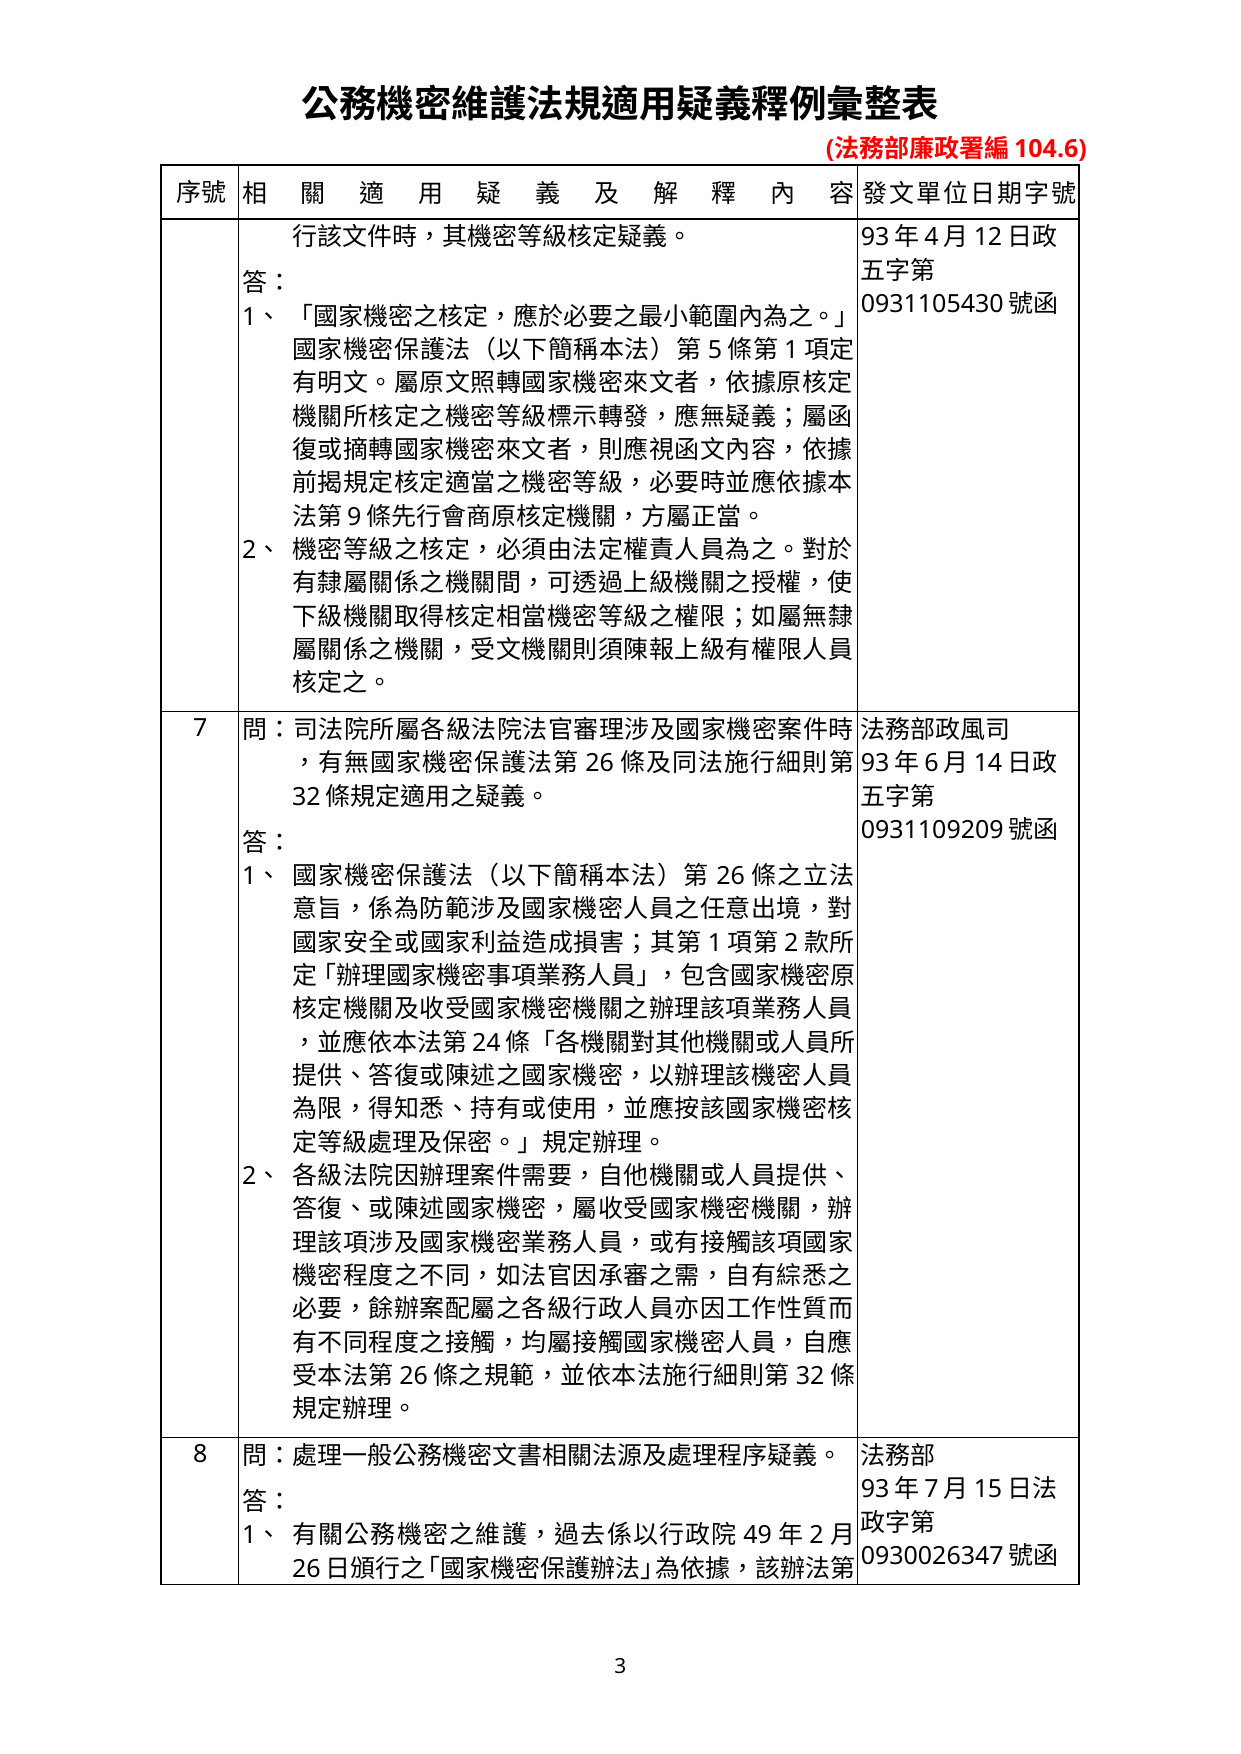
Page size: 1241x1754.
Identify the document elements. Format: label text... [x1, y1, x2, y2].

table_cell 法務部政風司 93年6月14日政五字第0931109209號函 [858, 712, 1078, 1437]
table_header 相關適用疑義及解釋內容 [239, 166, 857, 218]
table_cell 8 [162, 1438, 238, 1584]
table_cell 93年4月12日政五字第0931105430號函 [858, 220, 1078, 711]
table_cell 法務部 93年7月15日法政字第0930026347號函 [858, 1438, 1078, 1584]
table_cell 問：司法院所屬各級法院法官審理涉及國家機密案件時，有無國家機密保護法第26條及同法施行細則第32條規定適用之疑義。 答： 國家機密保護法（以下簡稱本法）第26條之立法意旨，係為防範涉及國家機密人員之任意出境，對國家安全或國家利益造成損害；其第1項第2款所定「辦理國家機密事項業務人員」，包含國家機密原核定機關及收受國家機密機關之辦理該項業務人員，並應依本法第24條「各機關對其他機關或人員所提供、答復或陳述之國家機密，以辦理該機密人員為限，得知悉、持有或使用，並應按該國家機密核定等級處理及保密。」規定辦理。 各級法院因辦理案件需要，自他機關或人員提供、答復、或陳述國家機密，屬收受國家機密機關，辦理該項涉及國家機密業務人員，或有接觸該項國家機密程度之不同，如法官因承審之需，自有綜悉之必要，餘辦案配屬之各級行政人員亦因工作性質而有不同程度之接觸，均屬接觸國家機密人員，自應受本法第26條之規範，並依本法施行細則第32條規定辦理。 [239, 712, 857, 1437]
table_cell 問：處理一般公務機密文書相關法源及處理程序疑義。 答： 有關公務機密之維護，過去係以行政院49年2月26日頒行之「國家機密保護辦法」為依據，該辦法第2條規定「本辦法所稱國家機密，指應保守秘密之文書、圖畫、消息或物品」，第7條規定「國家機密，定為『絕對機密』『極機密』『機密』『密』」四級」，即泛指「機密文書」之範疇；「國家機密保護法」（以下簡稱本法）及「國家機密保護法施行細則」於92年10月1日經公布施行後，「國家機密保護辦法」即於同日廢止。本法第2條規定「國家機密」係指「為確保國家安全或利益而有保密之必要，對政府機關持有或保管之資訊，經依本法核定機密等級者」，第4條規定「國家機密等級區分如下：一、絕對機密。二、極機密。三、機密」，惟期內根據行政院秘書處所訂「事務管理手冊」文書處理部分第49點規定「機密文書區分機密等級如下：（一）絕對機密（二）極機密（三）機密（四）其他依法應保密事項，得比照前3款機密等級，適當區分之。」（行政院90年2月13日臺90秘字第008871號函修正）是以一般公務機密亦區分為「絕對機密」、「極機密」、「機密」三等級，其區分方式易與國家機密混淆。為解決上述問題，行政院93年1月8日院臺秘字第0930080052號函修正之「事務管理手冊」文書處理部分第48點及第50點，明文規定「一般公務機密文書列為『密』等級」、「本機關持有或保管之資訊，除國家機密外，依法令或契約有保密義務者」，機密文書始明確區分為「國家機密文書」及「一般公務機密文書」，機密等級亦始有「國家機密等級區分如下：一、絕對機密。二、極機密。三、機密。」及「一般公務機密文書列為『密』等級」之明確區分。 本案函請釋示處理一般公務機密文書相關法源及處理程序疑義一案，本部意見如下： 本法對有關國家機密之認定，兼採「實質」與「形式」要件，即對於政府機關持有或保管之資訊，除實質上須其洩漏後足以使國家安全或利益遭受損害以外，形式上並須經依本法授權人員於法定時間內為一定程序之核定，始足當之。 本法92年10月1日施行前，各級政府機關原依「國家機密保護辦法」（49年2月26日公布，經多次修正，於92年10月1日廢止）第2條「本辦法所稱國家機密，指應保守秘密之文書、圖畫、消息或物品」，及第7條「國家機密，定為『絕對機密』『極機密』『機密』『密』」四級」之規定，分為「絕對機密」、「極機密」、「機密」、「密」等四級之機密文書，其列為「絕對機密」、「極機密」、「機密」之機密文書，均應依本法第39條規定重新核定，如屬「國家機密」者（「國家機密保護法施行細則」第2條），即應依本法所規定之相關保護措施辦理；非屬「國家機密」者（行政院93年1月8日函頒修正「事務管理手冊」文書處理部份第50點「一般公務機密，指本機關持有或保管之資訊，除國家機密外，依法令或契約有保密義務者」），即應依行政院93年1月8日函頒修正「事務管理手冊」文書處理部分文書保密相關保護措施辦理。 前揭機密文書經依本法第39條規定重新核定非屬「國家機密」者，即應依原核定權責辦理註銷、降低密等程序，其原核定「絕對機密」、「極機密」、「機密」之權責人員及辦理該項業務人員，因原核定及辦理之「絕對機密」、「極機密」、「機密」等機密文書非屬「國家機密」範疇，自不受本法第26條之約束。 臺北市政府自90年3月迄今，原依該府「文書處理實施要點」核列「絕對機密」、「極機密」、「機密」之機密文書，於依本法第39條規定重新核定前，為確保國家安全及國家利益，仍請依本法所規定之相關保護措施辦理，並請依法儘速辦理重新核定。 另部分機關於本法草案研訂期間至92年2月本法公布後及行政院「事務管理手冊」文書處理部分修正條文93年1月8日函頒前，依前揭說明二及行政院90年10月24日訂定發布之「機密檔案管理辦法」第3條「機密檔案之機密等級，區分如下：一、絕對機密。二、極機密。三、機密。」之規定，因無「密」級之密等致無法辦理歸檔，乃改列「機密」密等以利歸檔作業之機密文書，因原即非屬本法第2條及本法施行細則第2條所定「機密」（「國家機密」）之範疇，似可簡化以通案檢討方式辦理，餘仍應詳實檢視並依本法第39條重新核定，以確保國家安全及國家利益。 [239, 1438, 857, 1584]
table_cell 行該文件時，其機密等級核定疑義。 答： 「國家機密之核定，應於必要之最小範圍內為之。」國家機密保護法（以下簡稱本法）第5條第1項定有明文。屬原文照轉國家機密來文者，依據原核定機關所核定之機密等級標示轉發，應無疑義；屬函復或摘轉國家機密來文者，則應視函文內容，依據前揭規定核定適當之機密等級，必要時並應依據本法第9條先行會商原核定機關，方屬正當。 機密等級之核定，必須由法定權責人員為之。對於有隸屬關係之機關間，可透過上級機關之授權，使下級機關取得核定相當機密等級之權限；如屬無隸屬關係之機關，受文機關則須陳報上級有權限人員核定之。 [239, 220, 857, 711]
table_header 序號 [162, 166, 238, 218]
table_header 發文單位日期字號 [858, 166, 1078, 218]
table_cell 7 [162, 712, 238, 1437]
table_cell [162, 220, 238, 711]
